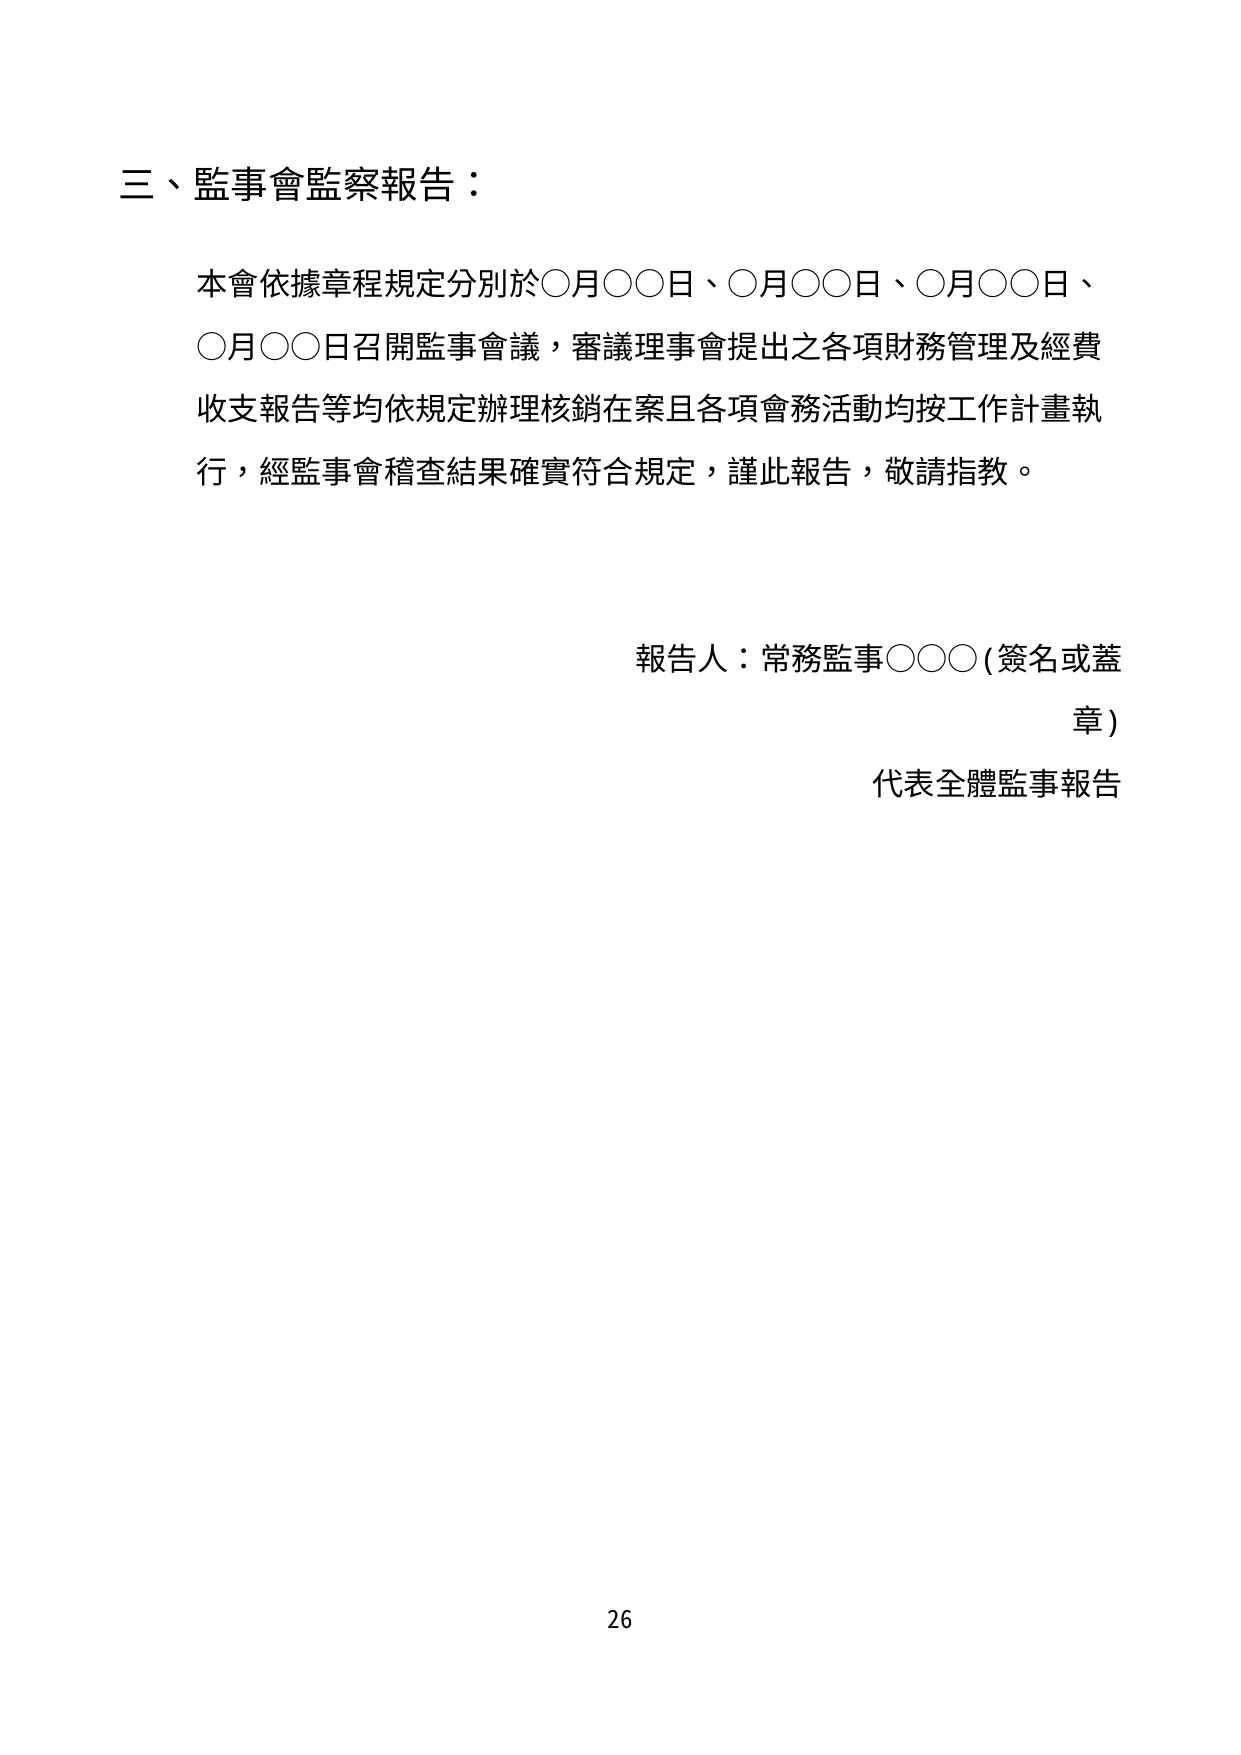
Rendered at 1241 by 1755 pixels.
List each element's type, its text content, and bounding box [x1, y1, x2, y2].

text 三、監事會監察報告： [118, 140, 1122, 203]
text 報告人：常務監事○○○(簽名或蓋章) [231, 615, 1122, 740]
text 代表全體監事報告 [118, 740, 1122, 803]
text 本會依據章程規定分別於○月○○日、○月○○日、○月○○日、○月○○日召開監事會議，審議理事會提出之各項財務管理及經費收支報告等均依規定辦理核銷在案且各項會務活動均按工作計畫執行，經監事會稽查結果確實符合規定，謹此報告，敬請指教。 [196, 240, 1122, 490]
